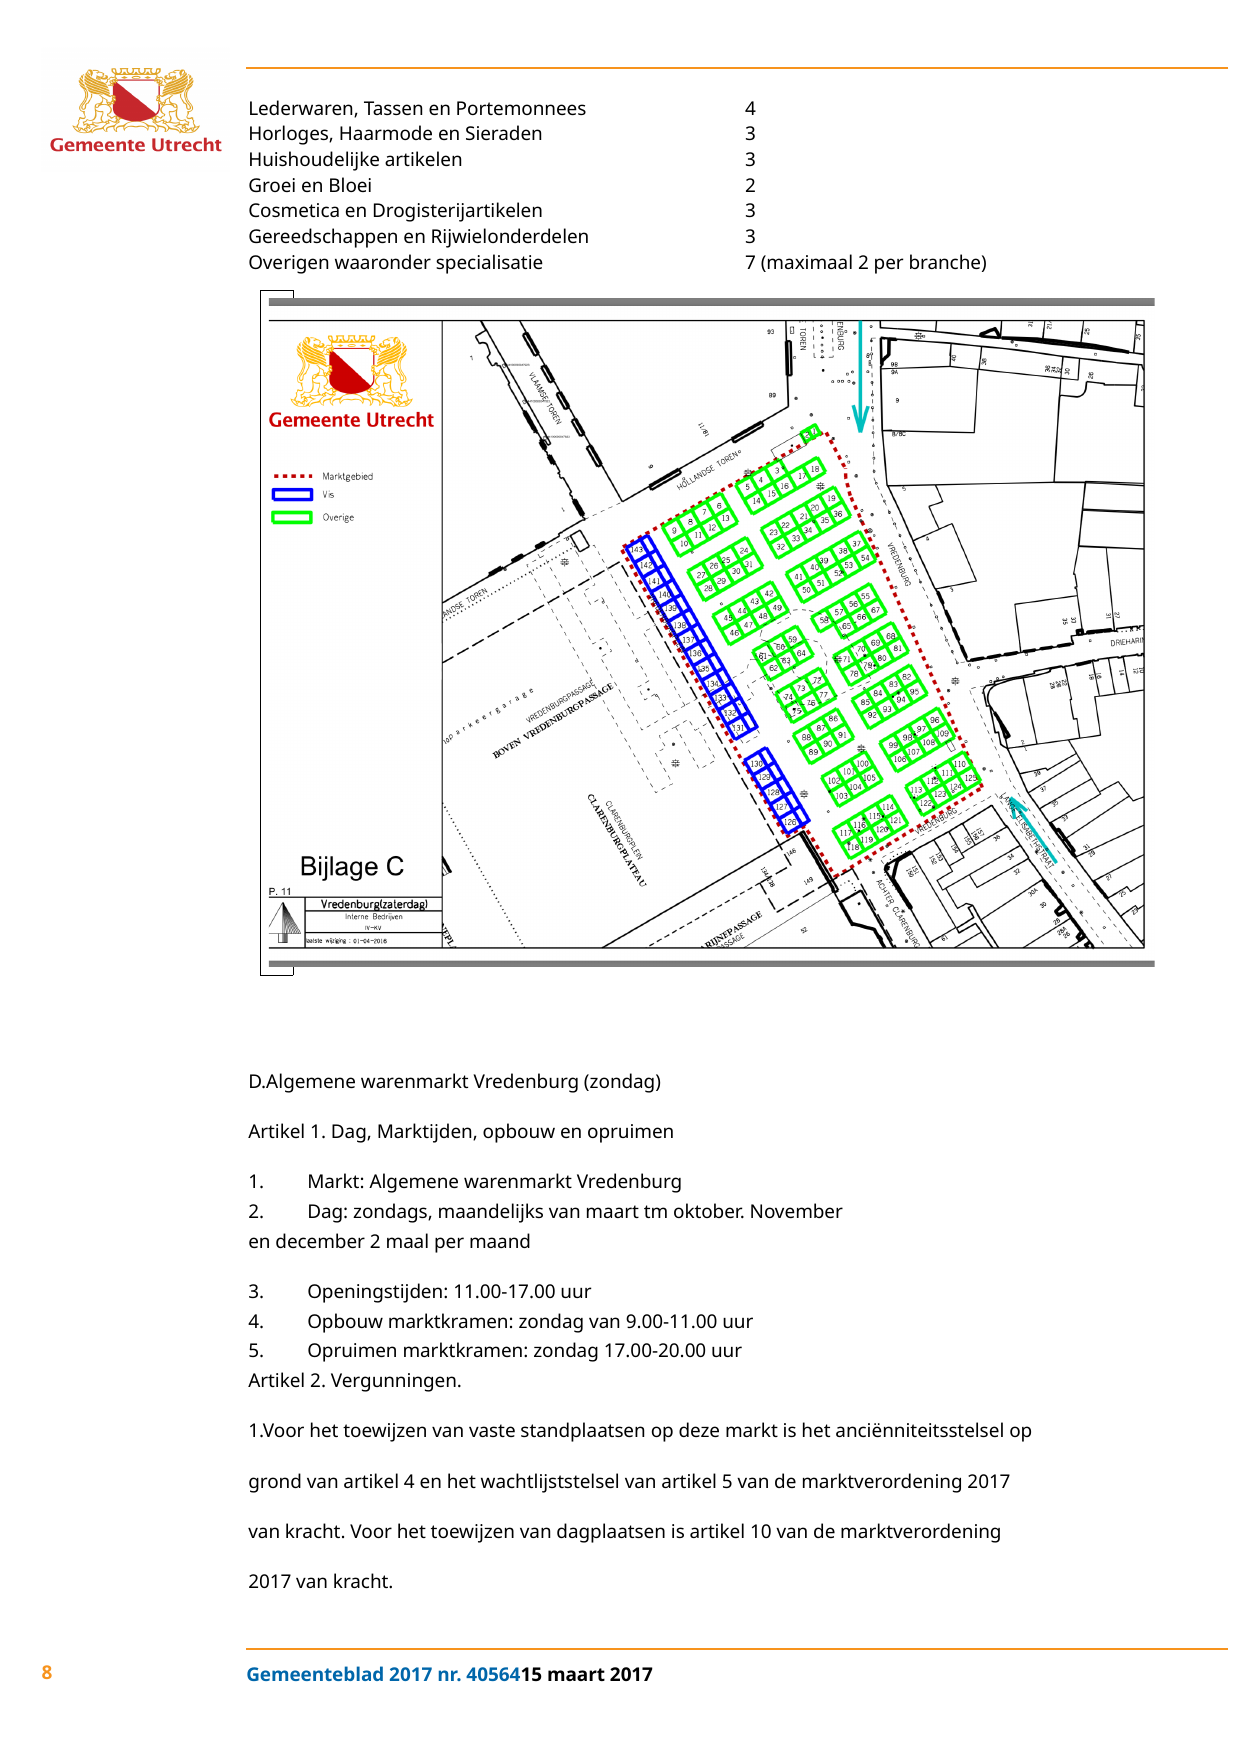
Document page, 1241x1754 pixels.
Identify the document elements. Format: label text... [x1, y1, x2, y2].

table_cell Horloges, Haarmode en Sieraden [248, 121, 745, 146]
table_cell 7 (maximaal 2 per branche) [745, 249, 1152, 275]
table_cell Lederwaren, Tassen en Portemonnees [248, 95, 745, 121]
text en december 2 maal per maand [248, 1228, 1152, 1253]
text van kracht. Voor het toewijzen van dagplaatsen is artikel 10 van de marktverordening [248, 1518, 1152, 1544]
text Artikel 2. Vergunningen. [248, 1367, 1152, 1393]
table_cell 4 [745, 95, 1152, 121]
list Opruimen marktkramen: zondag 17.00-20.00 uur [248, 1337, 1152, 1363]
list Openingstijden: 11.00-17.00 uur [248, 1278, 1152, 1304]
table_cell 3 [745, 146, 1152, 172]
table_cell Cosmetica en Drogisterijartikelen [248, 198, 745, 223]
text grond van artikel 4 en het wachtlijststelsel van artikel 5 van de marktverordening 2017 [248, 1468, 1152, 1493]
table_cell Groei en Bloei [248, 172, 745, 198]
table_cell 3 [745, 198, 1152, 223]
text 2017 van kracht. [248, 1569, 1152, 1594]
table_cell 3 [745, 224, 1152, 249]
list Opbouw marktkramen: zondag van 9.00-11.00 uur [248, 1308, 1152, 1333]
text D.Algemene warenmarkt Vredenburg (zondag) [248, 1068, 1152, 1093]
table_cell 3 [745, 121, 1152, 146]
list Markt: Algemene warenmarkt Vredenburg [248, 1169, 1152, 1194]
picture [41, 47, 231, 172]
table_cell Gereedschappen en Rijwielonderdelen [248, 224, 745, 249]
table_cell Huishoudelijke artikelen [248, 146, 745, 172]
table_cell 2 [745, 172, 1152, 198]
list Dag: zondags, maandelijks van maart tm oktober. November [248, 1198, 1152, 1224]
text Artikel 1. Dag, Marktijden, opbouw en opruimen [248, 1118, 1152, 1144]
text 1.Voor het toewijzen van vaste standplaatsen op deze markt is het anciënniteitsstelsel op [248, 1417, 1152, 1443]
table_cell Overigen waaronder specialisatie [248, 249, 745, 275]
picture [268, 298, 1155, 967]
